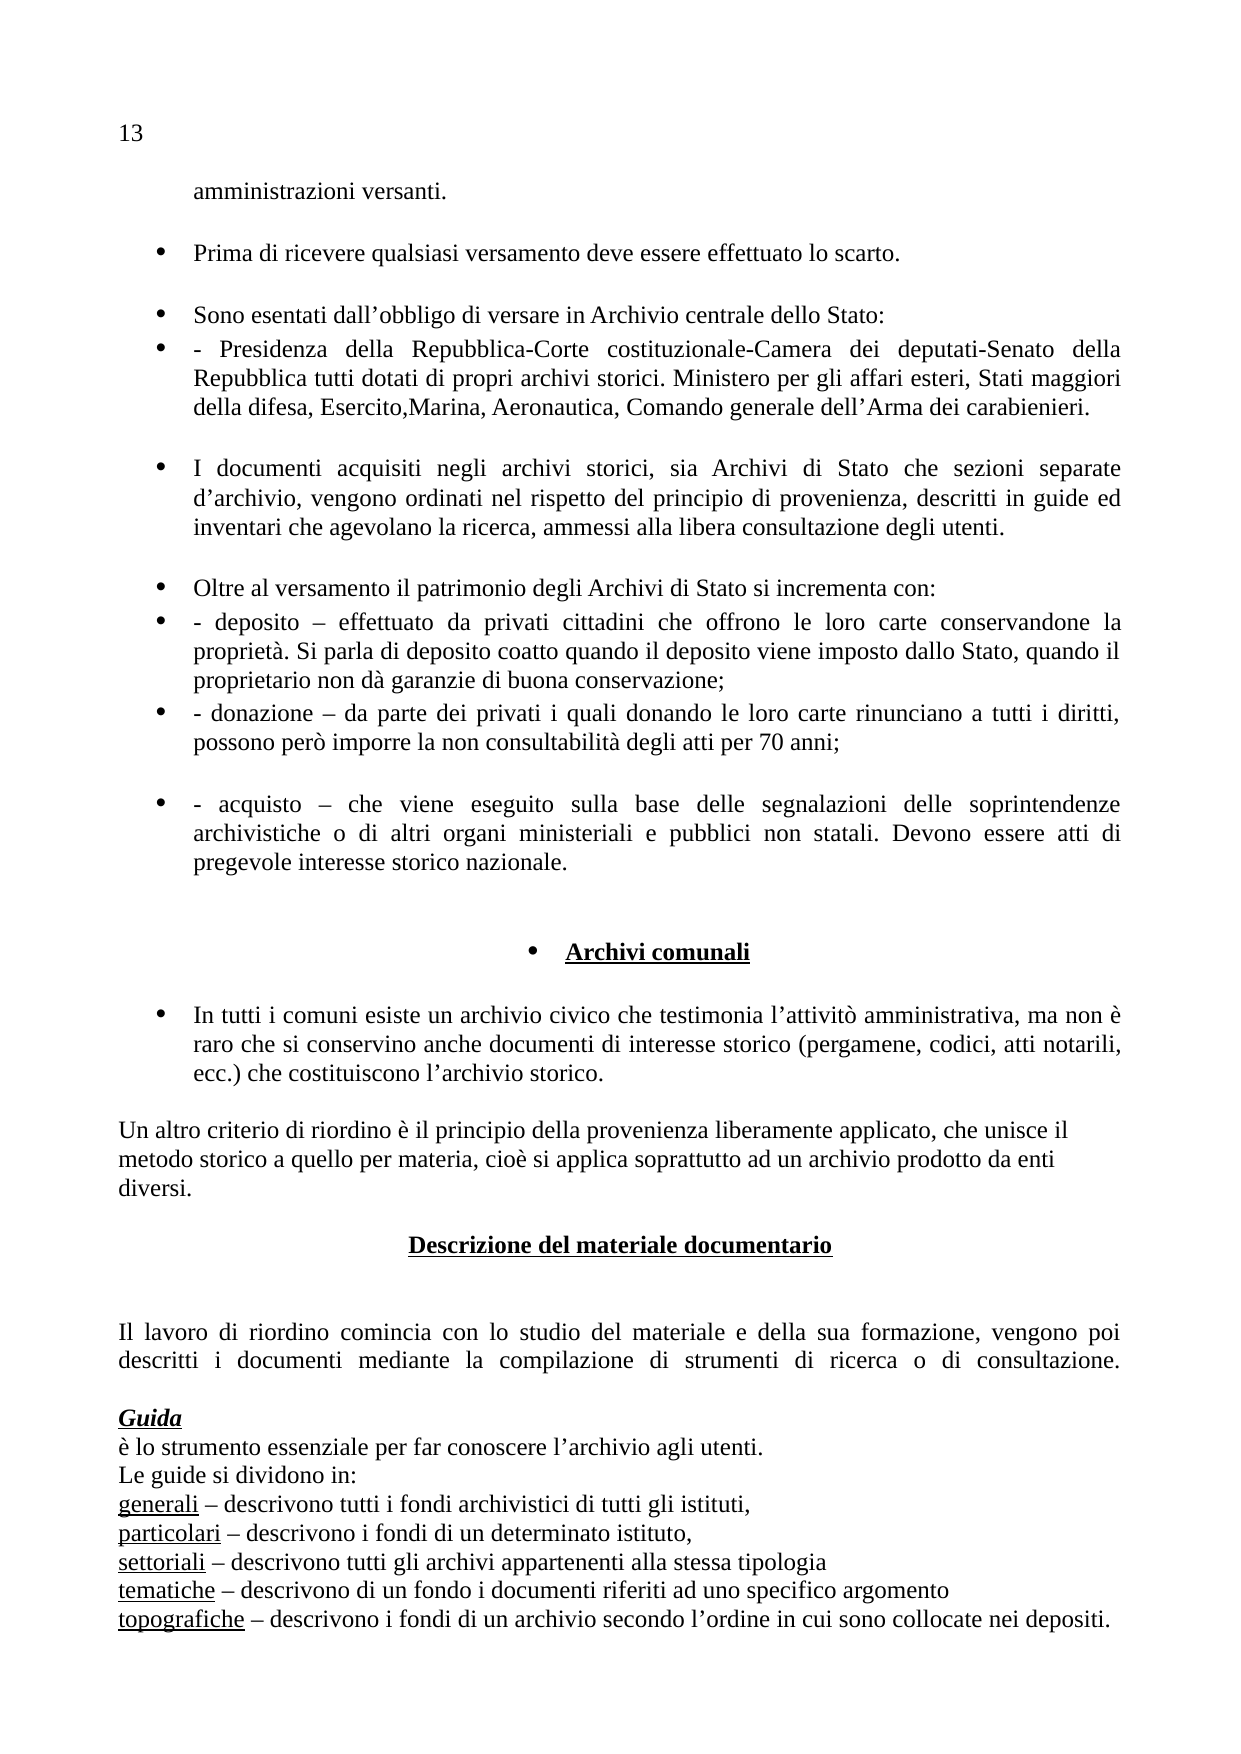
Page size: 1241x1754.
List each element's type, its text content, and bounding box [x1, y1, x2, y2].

subtitle - deposito – effettuato da privati cittadini che offrono le loro carte conservandone la proprietà. Si parla di deposito coatto quando il deposito viene imposto dallo Stato, quando il proprietario non dà garanzie di buona conservazione; [156, 603, 1122, 694]
subtitle Il lavoro di riordino comincia con lo studio del materiale e della sua formazione, vengono poi descritti i documenti mediante la compilazione di strumenti di ricerca o di consultazione. Guida è lo strumento essenziale per far conoscere l’archivio agli utenti. [118, 1288, 1122, 1461]
subtitle Archivi comunali [156, 933, 1122, 967]
subtitle Oltre al versamento il patrimonio degli Archivi di Stato si incrementa con: [156, 569, 1122, 603]
subtitle Prima di ricevere qualsiasi versamento deve essere effettuato lo scarto. [156, 234, 1122, 267]
subtitle Descrizione del materiale documentario [118, 1231, 1122, 1259]
subtitle Un altro criterio di riordino è il principio della provenienza liberamente applicato, che unisce il metodo storico a quello per materia, cioè si applica soprattutto ad un archivio prodotto da enti diversi. [118, 1116, 1122, 1202]
subtitle - acquisto – che viene eseguito sulla base delle segnalazioni delle soprintendenze archivistiche o di altri organi ministeriali e pubblici non statali. Devono essere atti di pregevole interesse storico nazionale. [156, 785, 1122, 876]
subtitle - donazione – da parte dei privati i quali donando le loro carte rinunciano a tutti i diritti, possono però imporre la non consultabilità degli atti per 70 anni; [156, 694, 1122, 756]
subtitle amministrazioni versanti. [156, 176, 1122, 205]
subtitle I documenti acquisiti negli archivi storici, sia Archivi di Stato che sezioni separate d’archivio, vengono ordinati nel rispetto del principio di provenienza, descritti in guide ed inventari che agevolano la ricerca, ammessi alla libera consultazione degli utenti. [156, 449, 1122, 541]
subtitle Le guide si dividono in: generali – descrivono tutti i fondi archivistici di tutti gli istituti, particolari – descrivono i fondi di un determinato istituto, settoriali – descrivono tutti gli archivi appartenenti alla stessa tipologia tematiche – descrivono di un fondo i documenti riferiti ad uno specifico argomento topografiche – descrivono i fondi di un archivio secondo l’ordine in cui sono collocate nei depositi. [118, 1461, 1122, 1633]
subtitle Sono esentati dall’obbligo di versare in Archivio centrale dello Stato: [156, 296, 1122, 330]
subtitle In tutti i comuni esiste un archivio civico che testimonia l’attivitò amministrativa, ma non è raro che si conservino anche documenti di interesse storico (pergamene, codici, atti notarili, ecc.) che costituiscono l’archivio storico. [156, 996, 1122, 1087]
subtitle - Presidenza della Repubblica-Corte costituzionale-Camera dei deputati-Senato della Repubblica tutti dotati di propri archivi storici. Ministero per gli affari esteri, Stati maggiori della difesa, Esercito,Marina, Aeronautica, Comando generale dell’Arma dei carabienieri. [156, 330, 1122, 421]
